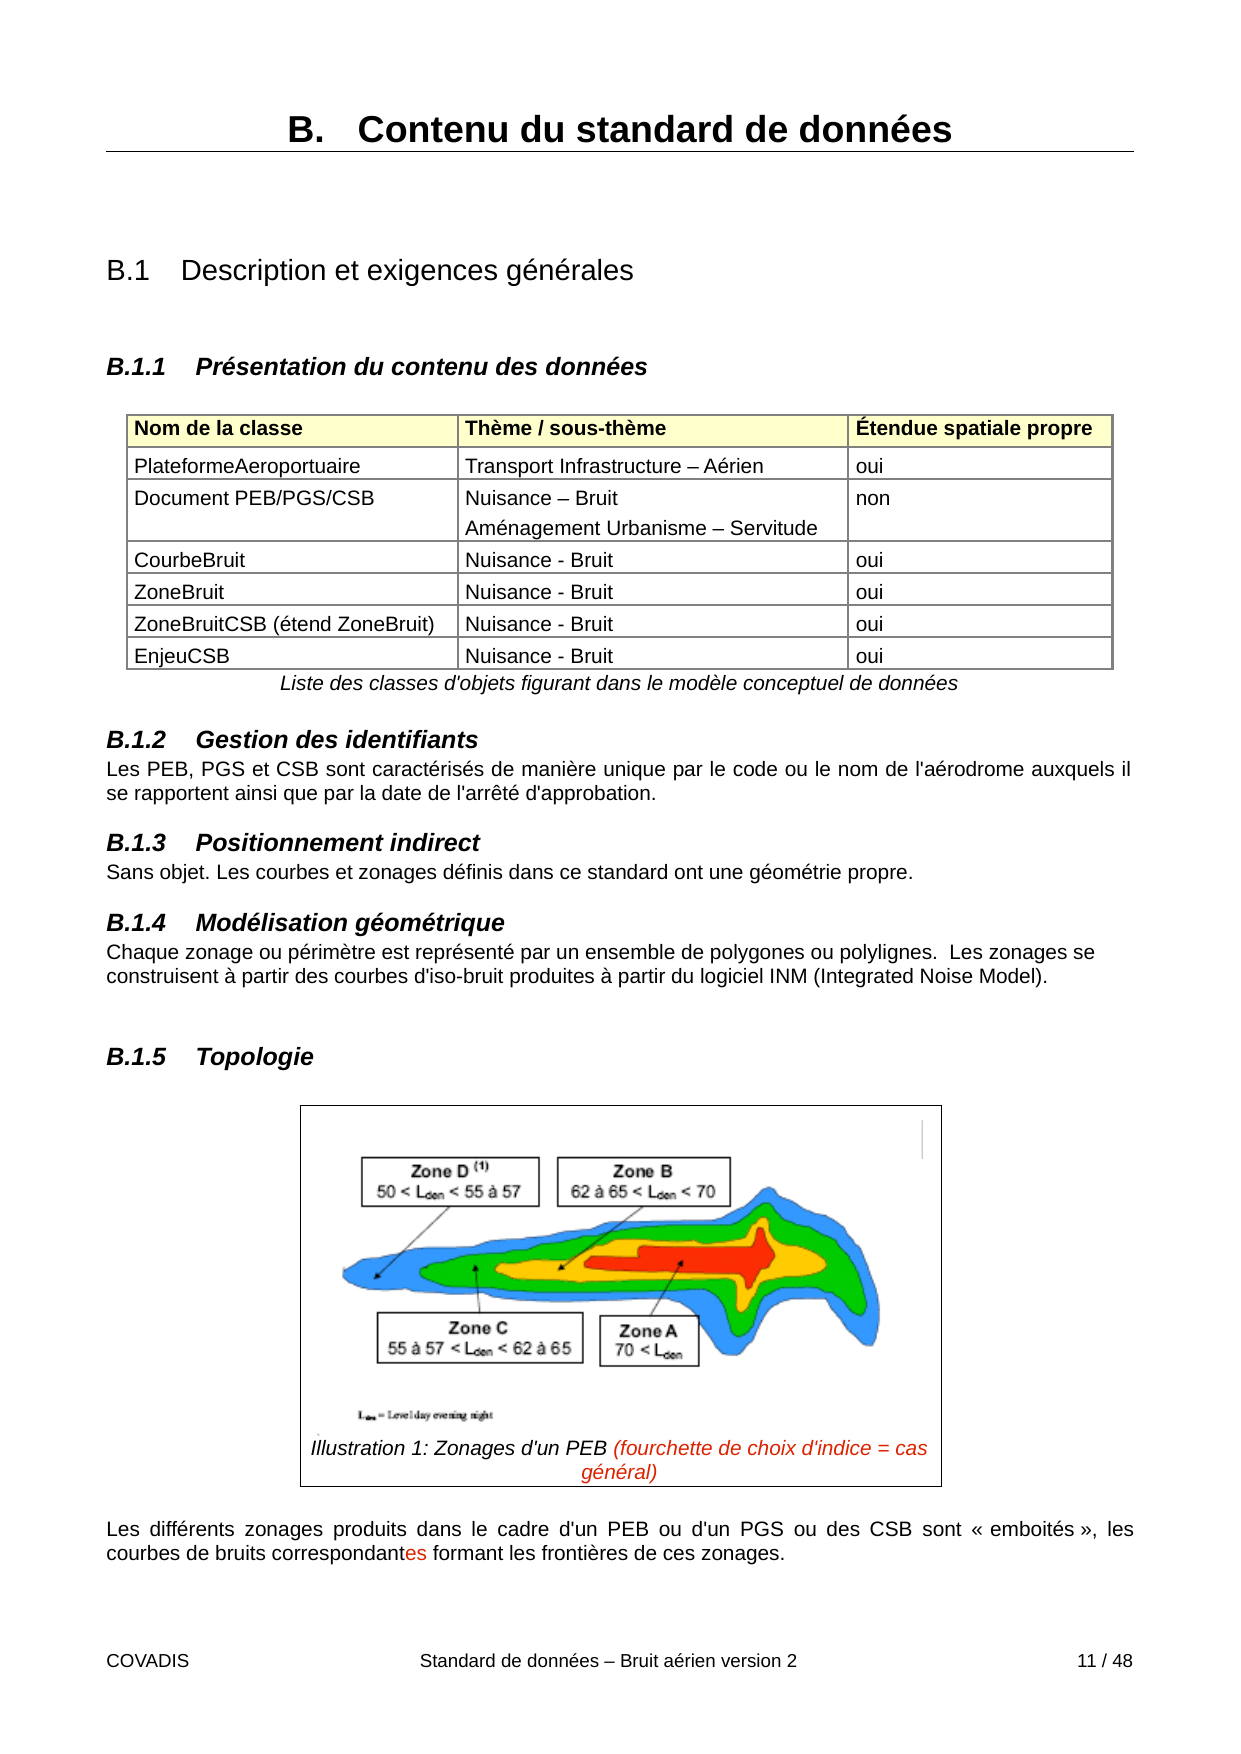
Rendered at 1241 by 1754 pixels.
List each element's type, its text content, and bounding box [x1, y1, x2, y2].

table_header Nom de la classe [128, 416, 457, 446]
subtitle Gestion des identifiants [106, 725, 1134, 753]
table_cell CourbeBruit [128, 542, 457, 572]
table_header Thème / sous-thème [459, 416, 847, 446]
subtitle Description et exigences générales [106, 253, 1134, 286]
table_cell oui [849, 638, 1111, 668]
picture [317, 1107, 924, 1436]
subtitle Présentation du contenu des données [106, 352, 1134, 381]
subtitle Positionnement indirect [106, 828, 1134, 857]
table_cell ZoneBruitCSB (étend ZoneBruit) [128, 606, 457, 636]
subtitle Topologie [106, 1042, 1134, 1071]
table_cell Nuisance - Bruit [459, 542, 847, 572]
text Les PEB, PGS et CSB sont caractérisés de manière unique par le code ou le nom de l'aérodrome auxquels il se rapportent ainsi que par la date de l'arrêté d'approbation. [106, 756, 1134, 804]
table_cell oui [849, 448, 1111, 478]
table_cell oui [849, 574, 1111, 604]
text Sans objet. Les courbes et zonages définis dans ce standard ont une géométrie propre. [106, 860, 1134, 884]
text Les différents zonages produits dans le cadre d'un PEB ou d'un PGS ou des CSB sont « emboités », les courbes de bruits correspondantes formant les frontières de ces zonages. [106, 1517, 1134, 1565]
table_cell Nuisance - Bruit [459, 574, 847, 604]
text Liste des classes d'objets figurant dans le modèle conceptuel de données [106, 671, 1134, 694]
table_cell Nuisance - Bruit [459, 606, 847, 636]
table_cell Transport Infrastructure – Aérien [459, 448, 847, 478]
table_cell Nuisance - Bruit [459, 638, 847, 668]
title Contenu du standard de données [106, 107, 1134, 151]
table_cell Nuisance – Bruit Aménagement Urbanisme – Servitude [459, 480, 847, 540]
table_cell ZoneBruit [128, 574, 457, 604]
table_cell EnjeuCSB [128, 638, 457, 668]
text Chaque zonage ou périmètre est représenté par un ensemble de polygones ou polylignes. Les zonages se construisent à partir des courbes d'iso-bruit produites à partir du logiciel INM (Integrated Noise Model). [106, 940, 1134, 988]
table_cell non [849, 480, 1111, 540]
table_cell Document PEB/PGS/CSB [128, 480, 457, 540]
table_cell PlateformeAeroportuaire [128, 448, 457, 478]
table_header Étendue spatiale propre [849, 416, 1111, 446]
text Illustration 1: Zonages d'un PEB (fourchette de choix d'indice = cas général) [302, 1108, 938, 1483]
subtitle Modélisation géométrique [106, 908, 1134, 937]
table_cell oui [849, 542, 1111, 572]
table_cell oui [849, 606, 1111, 636]
